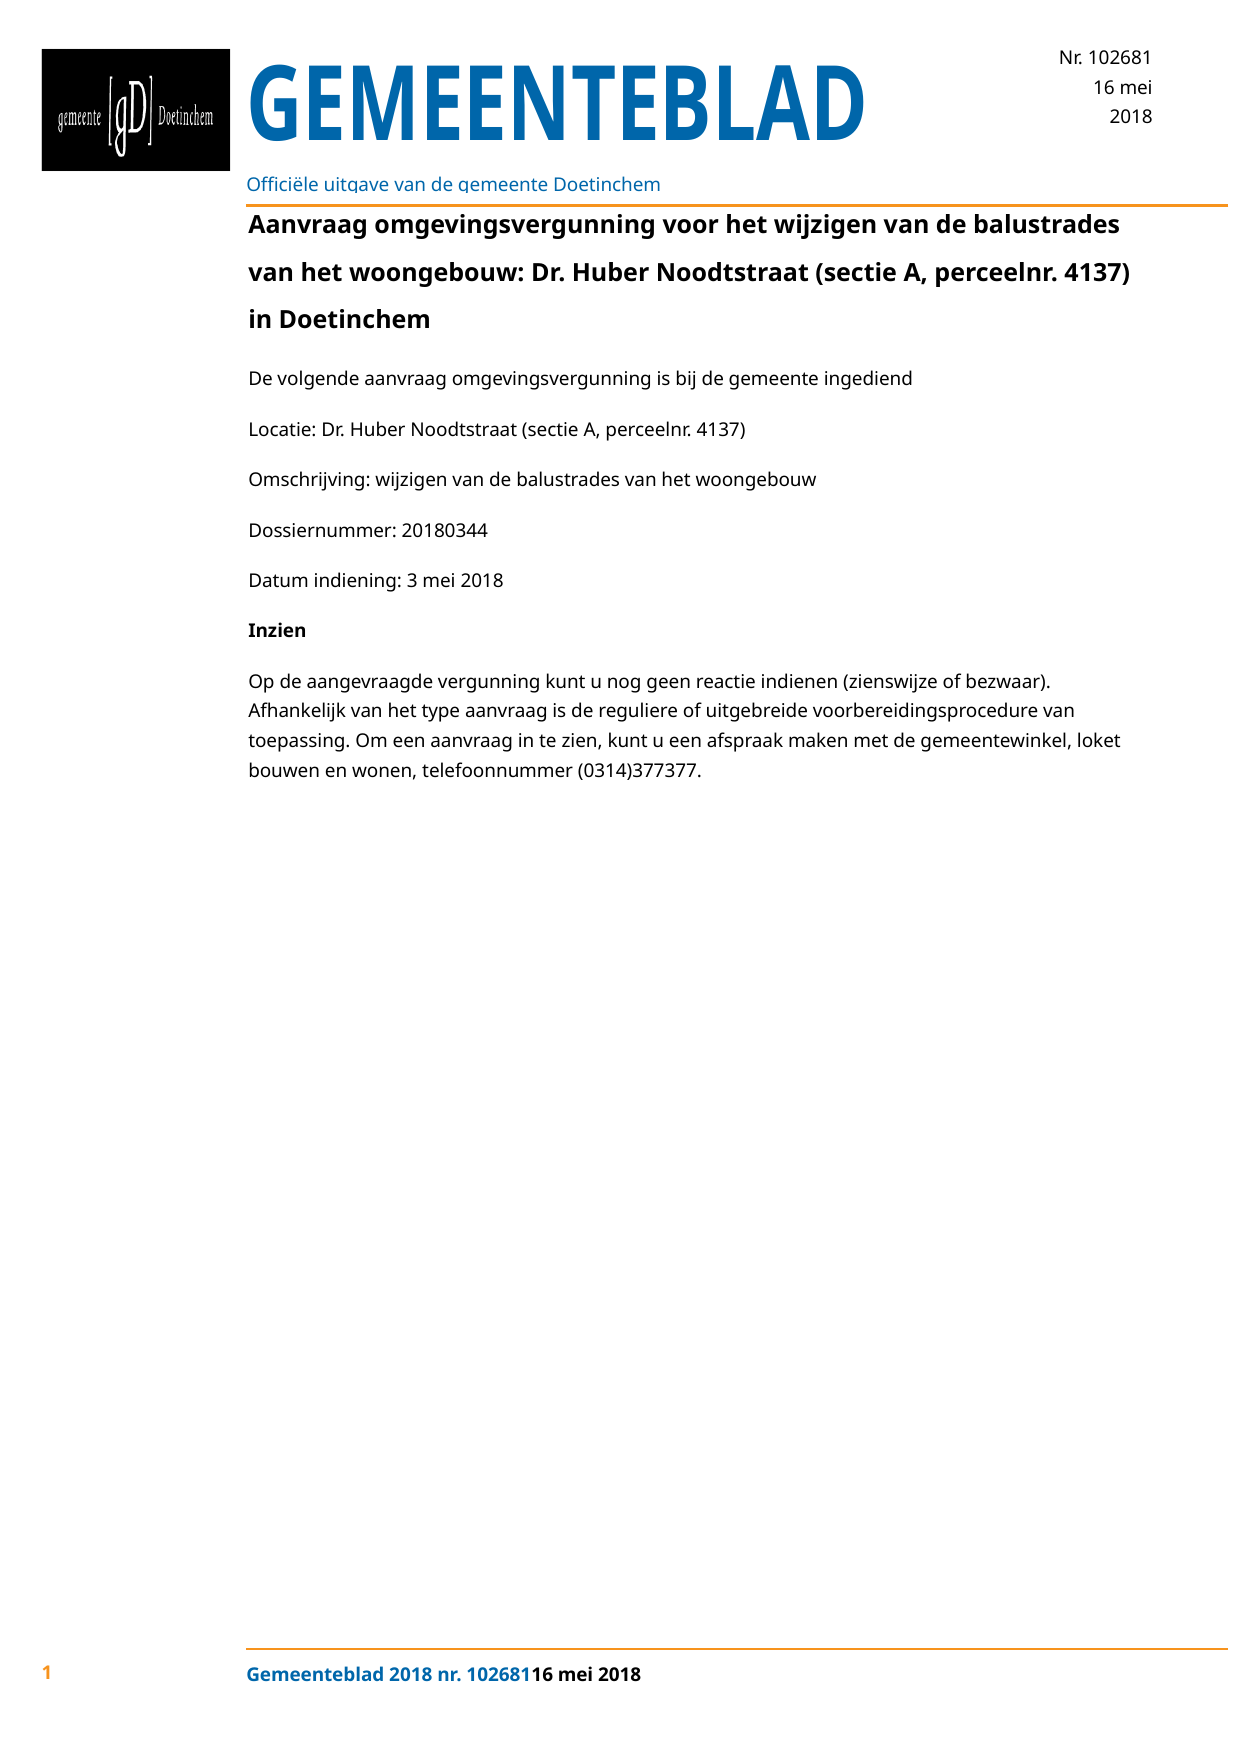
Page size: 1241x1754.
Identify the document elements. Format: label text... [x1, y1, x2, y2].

text Datum indiening: 3 mei 2018 [248, 567, 1152, 593]
text Dossiernummer: 20180344 [248, 517, 1152, 542]
text Inzien [248, 618, 1152, 643]
text Locatie: Dr. Huber Noodtstraat (sectie A, perceelnr. 4137) [248, 416, 1152, 442]
picture [41, 47, 231, 172]
text Omschrijving: wijzigen van de balustrades van het woongebouw [248, 466, 1152, 492]
text Op de aangevraagde vergunning kunt u nog geen reactie indienen (zienswijze of bezwaar). Afhankelijk van het type aanvraag is de reguliere of uitgebreide voorbereidingsprocedure van toepassing. Om een aanvraag in te zien, kunt u een afspraak maken met de gemeentewinkel, loket bouwen en wonen, telefoonnummer (0314)377377. [248, 668, 1152, 782]
text Aanvraag omgevingsvergunning voor het wijzigen van de balustrades van het woongebouw: Dr. Huber Noodtstraat (sectie A, perceelnr. 4137) in Doetinchem [248, 207, 1152, 336]
text De volgende aanvraag omgevingsvergunning is bij de gemeente ingediend [248, 366, 1152, 391]
